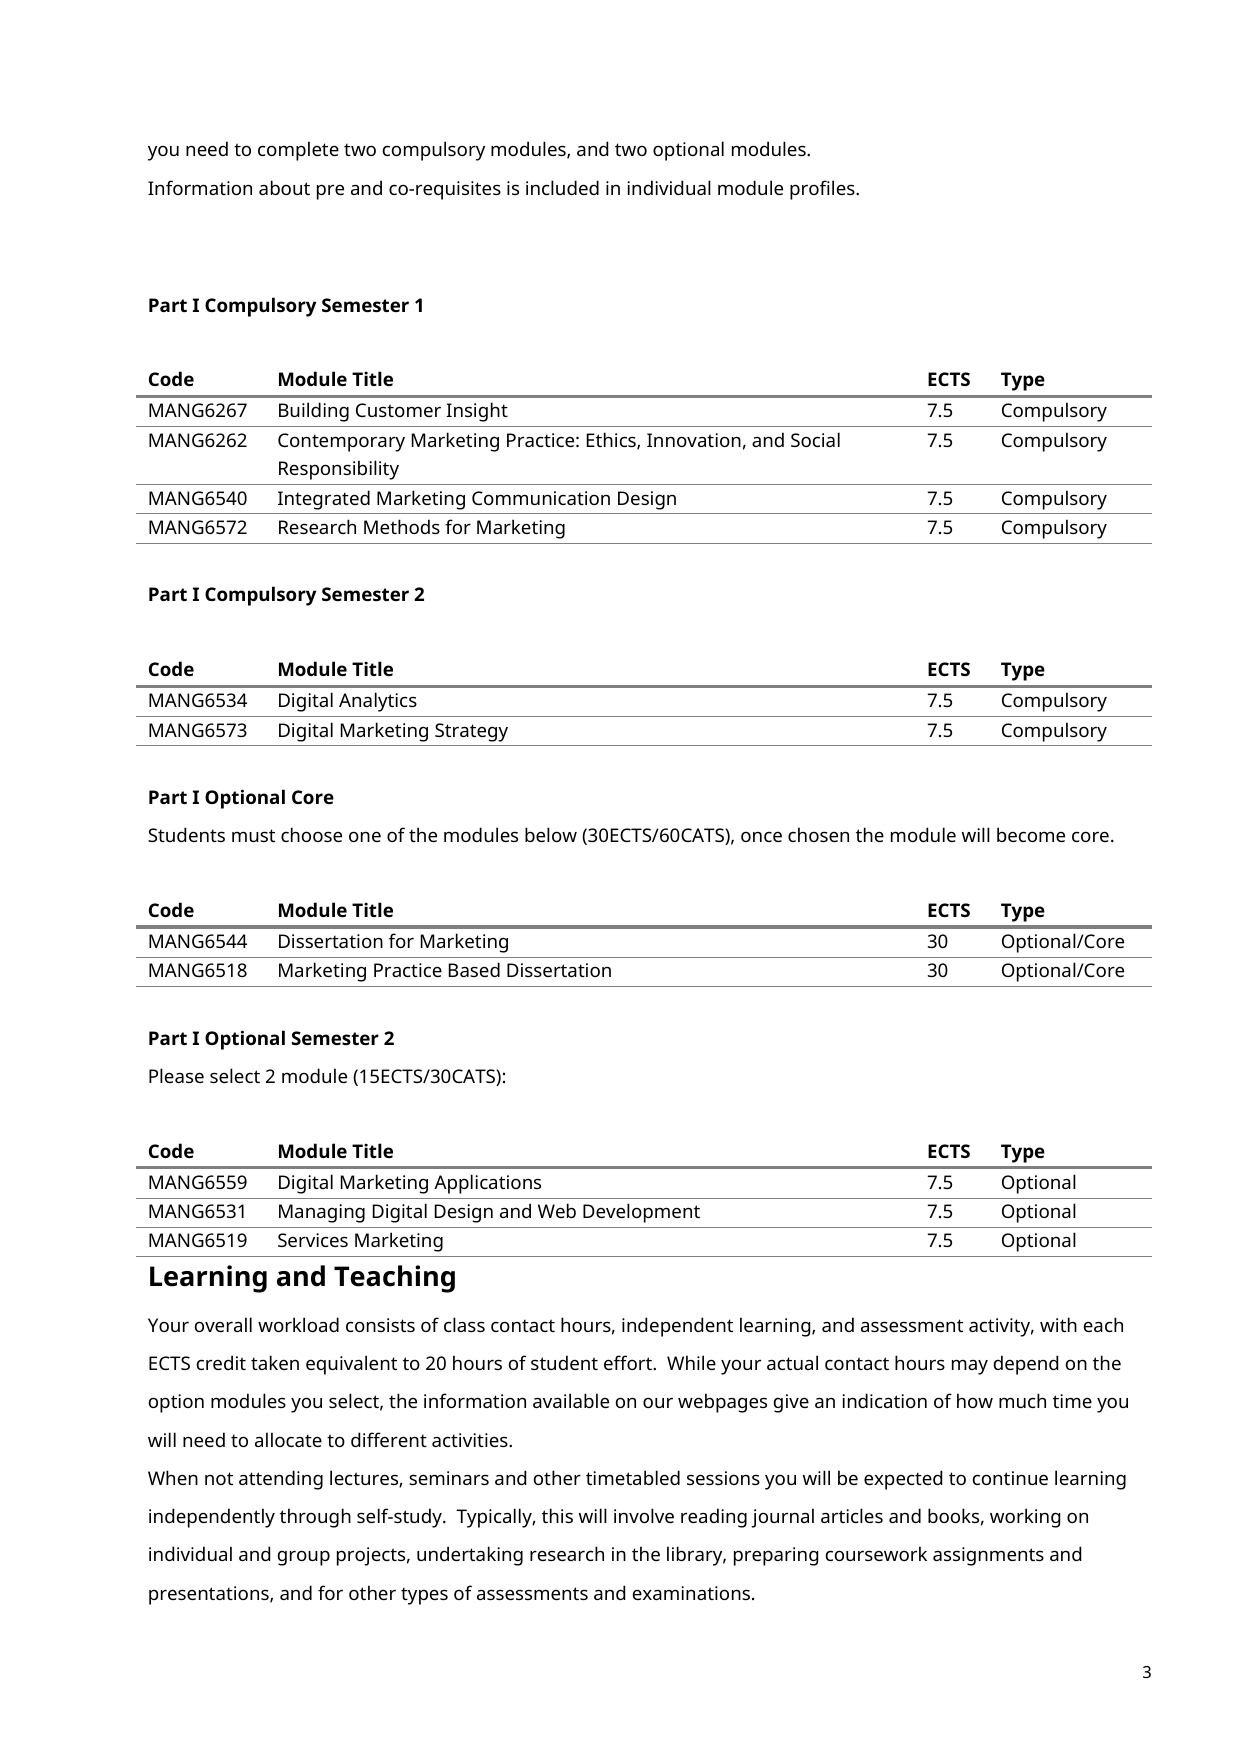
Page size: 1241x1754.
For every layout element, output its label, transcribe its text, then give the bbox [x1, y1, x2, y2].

table_cell MANG6518 [136, 958, 266, 986]
table_cell Integrated Marketing Communication Design [266, 485, 916, 513]
table_cell MANG6267 [136, 398, 266, 426]
table_cell Building Customer Insight [266, 398, 916, 426]
table_cell Optional/Core [989, 929, 1152, 957]
table_cell Code [136, 1138, 266, 1166]
table_cell Compulsory [989, 485, 1152, 513]
table_cell MANG6534 [136, 688, 266, 716]
table_cell MANG6262 [136, 427, 266, 484]
text When not attending lectures, seminars and other timetabled sessions you will be expected to continue learning independently through self-study. Typically, this will involve reading journal articles and books, working on individual and group projects, undertaking research in the library, preparing coursework assignments and presentations, and for other types of assessments and examinations. [148, 1465, 1152, 1606]
table_cell Module Title [266, 897, 916, 925]
table_cell Part I Optional Semester 2 Please select 2 module (15ECTS/30CATS): [136, 987, 1152, 1138]
table_cell Compulsory [989, 427, 1152, 484]
table_cell Optional [989, 1169, 1152, 1197]
table_cell MANG6573 [136, 717, 266, 745]
table_cell Research Methods for Marketing [266, 514, 916, 542]
table_cell 7.5 [916, 514, 989, 542]
table_cell 7.5 [916, 398, 989, 426]
table_cell Optional/Core [989, 958, 1152, 986]
table_cell ECTS [916, 1138, 989, 1166]
table_cell 7.5 [916, 485, 989, 513]
table_cell Part I Compulsory Semester 1 [136, 254, 1152, 366]
table_cell Type [989, 366, 1152, 394]
table_cell 7.5 [916, 427, 989, 484]
table_cell Type [989, 897, 1152, 925]
table_cell Digital Marketing Applications [266, 1169, 916, 1197]
table_cell MANG6519 [136, 1228, 266, 1256]
table_cell 7.5 [916, 688, 989, 716]
table_cell MANG6572 [136, 514, 266, 542]
table_cell Compulsory [989, 514, 1152, 542]
table_cell 7.5 [916, 717, 989, 745]
table_cell Type [989, 1138, 1152, 1166]
table_cell Digital Analytics [266, 688, 916, 716]
table_cell MANG6531 [136, 1199, 266, 1227]
table_cell MANG6559 [136, 1169, 266, 1197]
table_cell Part I Optional Core Students must choose one of the modules below (30ECTS/60CATS), once chosen the module will become core. [136, 746, 1152, 897]
table_cell Compulsory [989, 398, 1152, 426]
table_cell Contemporary Marketing Practice: Ethics, Innovation, and Social Responsibility [266, 427, 916, 484]
table_cell Type [989, 656, 1152, 684]
table_header you need to complete two compulsory modules, and two optional modules. Information about pre and co-requisites is included in individual module profiles. [136, 137, 1152, 254]
table_cell Compulsory [989, 717, 1152, 745]
table_cell Module Title [266, 656, 916, 684]
table_cell ECTS [916, 656, 989, 684]
table_cell Compulsory [989, 688, 1152, 716]
table_cell Services Marketing [266, 1228, 916, 1256]
table_cell ECTS [916, 366, 989, 394]
table_cell Optional [989, 1199, 1152, 1227]
text Your overall workload consists of class contact hours, independent learning, and assessment activity, with each ECTS credit taken equivalent to 20 hours of student effort. While your actual contact hours may depend on the option modules you select, the information available on our webpages give an indication of how much time you will need to allocate to different activities. [148, 1312, 1152, 1453]
table_cell 30 [916, 929, 989, 957]
table_cell MANG6540 [136, 485, 266, 513]
subtitle Learning and Teaching [148, 1257, 1152, 1294]
table_cell 30 [916, 958, 989, 986]
table_cell 7.5 [916, 1199, 989, 1227]
table_cell Marketing Practice Based Dissertation [266, 958, 916, 986]
table_cell Module Title [266, 1138, 916, 1166]
table_cell ECTS [916, 897, 989, 925]
table_cell Managing Digital Design and Web Development [266, 1199, 916, 1227]
table_cell Optional [989, 1228, 1152, 1256]
table_cell Code [136, 897, 266, 925]
table_cell Dissertation for Marketing [266, 929, 916, 957]
table_cell 7.5 [916, 1169, 989, 1197]
table_cell Digital Marketing Strategy [266, 717, 916, 745]
table_cell Code [136, 656, 266, 684]
table_cell Module Title [266, 366, 916, 394]
table_cell 7.5 [916, 1228, 989, 1256]
table_cell MANG6544 [136, 929, 266, 957]
table_cell Part I Compulsory Semester 2 [136, 544, 1152, 656]
table_cell Code [136, 366, 266, 394]
